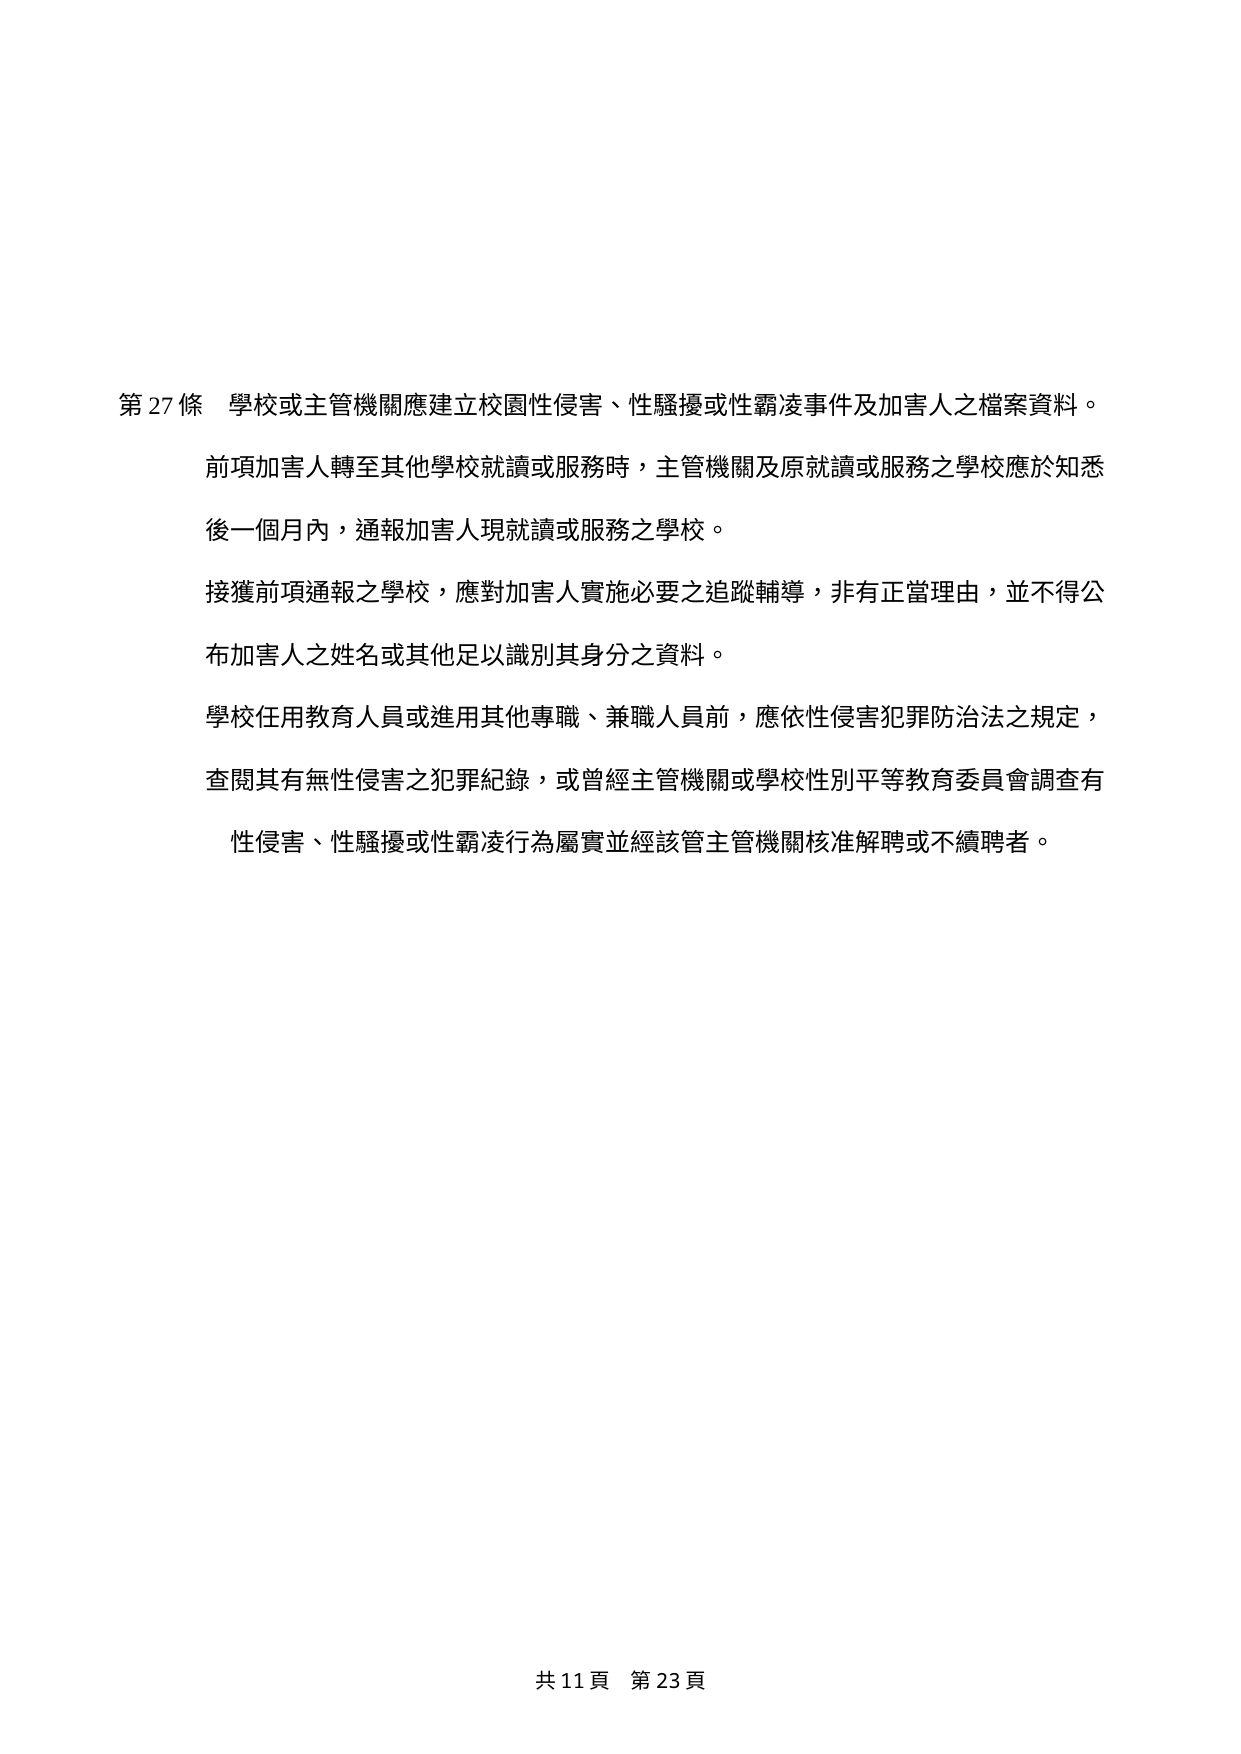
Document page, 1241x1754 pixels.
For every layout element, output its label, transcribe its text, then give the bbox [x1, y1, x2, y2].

text 布加害人之姓名或其他足以識別其身分之資料。 [118, 612, 1122, 674]
text 後一個月內，通報加害人現就讀或服務之學校。 [118, 487, 1122, 549]
text 性侵害、性騷擾或性霸凌行為屬實並經該管主管機關核准解聘或不續聘者。 [118, 799, 1122, 862]
text 接獲前項通報之學校，應對加害人實施必要之追蹤輔導，非有正當理由，並不得公 [118, 549, 1122, 612]
text 學校任用教育人員或進用其他專職、兼職人員前，應依性侵害犯罪防治法之規定， [118, 674, 1122, 737]
text 第27條 學校或主管機關應建立校園性侵害、性騷擾或性霸凌事件及加害人之檔案資料。 [118, 362, 1122, 424]
text 前項加害人轉至其他學校就讀或服務時，主管機關及原就讀或服務之學校應於知悉 [118, 424, 1122, 487]
text 查閱其有無性侵害之犯罪紀錄，或曾經主管機關或學校性別平等教育委員會調查有 [118, 737, 1122, 799]
